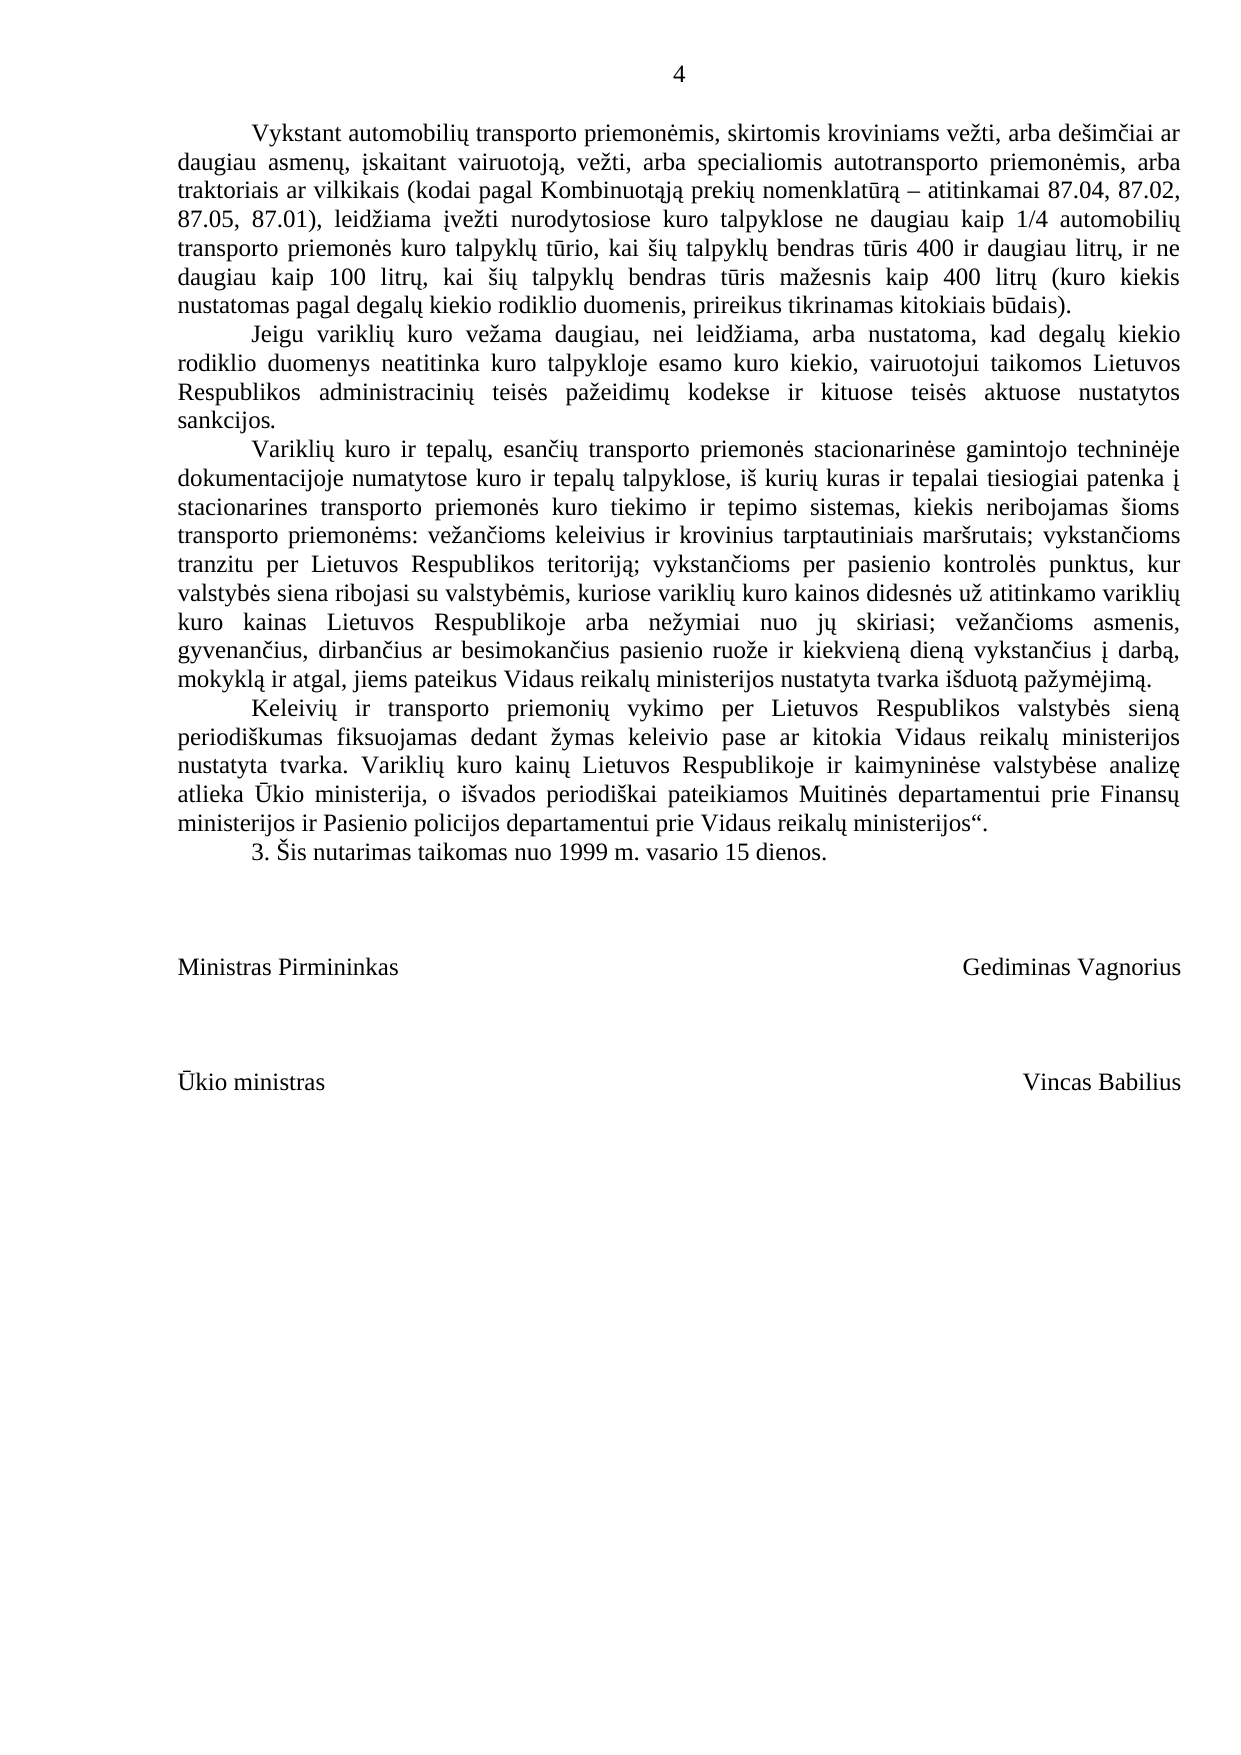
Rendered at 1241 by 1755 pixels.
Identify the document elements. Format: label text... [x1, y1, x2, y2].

text Ministras Pirmininkas Gediminas Vagnorius [177, 952, 1181, 981]
text Keleivių ir transporto priemonių vykimo per Lietuvos Respublikos valstybės sieną periodiškumas fiksuojamas dedant žymas keleivio pase ar kitokia Vidaus reikalų ministerijos nustatyta tvarka. Variklių kuro kainų Lietuvos Respublikoje ir kaimyninėse valstybėse analizę atlieka Ūkio ministerija, o išvados periodiškai pateikiamos Muitinės departamentui prie Finansų ministerijos ir Pasienio policijos departamentui prie Vidaus reikalų ministerijos“. [177, 693, 1181, 837]
text Variklių kuro ir tepalų, esančių transporto priemonės stacionarinėse gamintojo techninėje dokumentacijoje numatytose kuro ir tepalų talpyklose, iš kurių kuras ir tepalai tiesiogiai patenka į stacionarines transporto priemonės kuro tiekimo ir tepimo sistemas, kiekis neribojamas šioms transporto priemonėms: vežančioms keleivius ir krovinius tarptautiniais maršrutais; vykstančioms tranzitu per Lietuvos Respublikos teritoriją; vykstančioms per pasienio kontrolės punktus, kur valstybės siena ribojasi su valstybėmis, kuriose variklių kuro kainos didesnės už atitinkamo variklių kuro kainas Lietuvos Respublikoje arba nežymiai nuo jų skiriasi; vežančioms asmenis, gyvenančius, dirbančius ar besimokančius pasienio ruože ir kiekvieną dieną vykstančius į darbą, mokyklą ir atgal, jiems pateikus Vidaus reikalų ministerijos nustatyta tvarka išduotą pažymėjimą. [177, 434, 1181, 693]
text 3. Šis nutarimas taikomas nuo 1999 m. vasario 15 dienos. [177, 837, 1181, 866]
text Vykstant automobilių transporto priemonėmis, skirtomis kroviniams vežti, arba dešimčiai ar daugiau asmenų, įskaitant vairuotoją, vežti, arba specialiomis autotransporto priemonėmis, arba traktoriais ar vilkikais (kodai pagal Kombinuotąją prekių nomenklatūrą – atitinkamai 87.04, 87.02, 87.05, 87.01), leidžiama įvežti nurodytosiose kuro talpyklose ne daugiau kaip 1/4 automobilių transporto priemonės kuro talpyklų tūrio, kai šių talpyklų bendras tūris 400 ir daugiau litrų, ir ne daugiau kaip 100 litrų, kai šių talpyklų bendras tūris mažesnis kaip 400 litrų (kuro kiekis nustatomas pagal degalų kiekio rodiklio duomenis, prireikus tikrinamas kitokiais būdais). [177, 118, 1181, 319]
text Ūkio ministras Vincas Babilius [177, 1067, 1181, 1096]
text Jeigu variklių kuro vežama daugiau, nei leidžiama, arba nustatoma, kad degalų kiekio rodiklio duomenys neatitinka kuro talpykloje esamo kuro kiekio, vairuotojui taikomos Lietuvos Respublikos administracinių teisės pažeidimų kodekse ir kituose teisės aktuose nustatytos sankcijos. [177, 319, 1181, 434]
